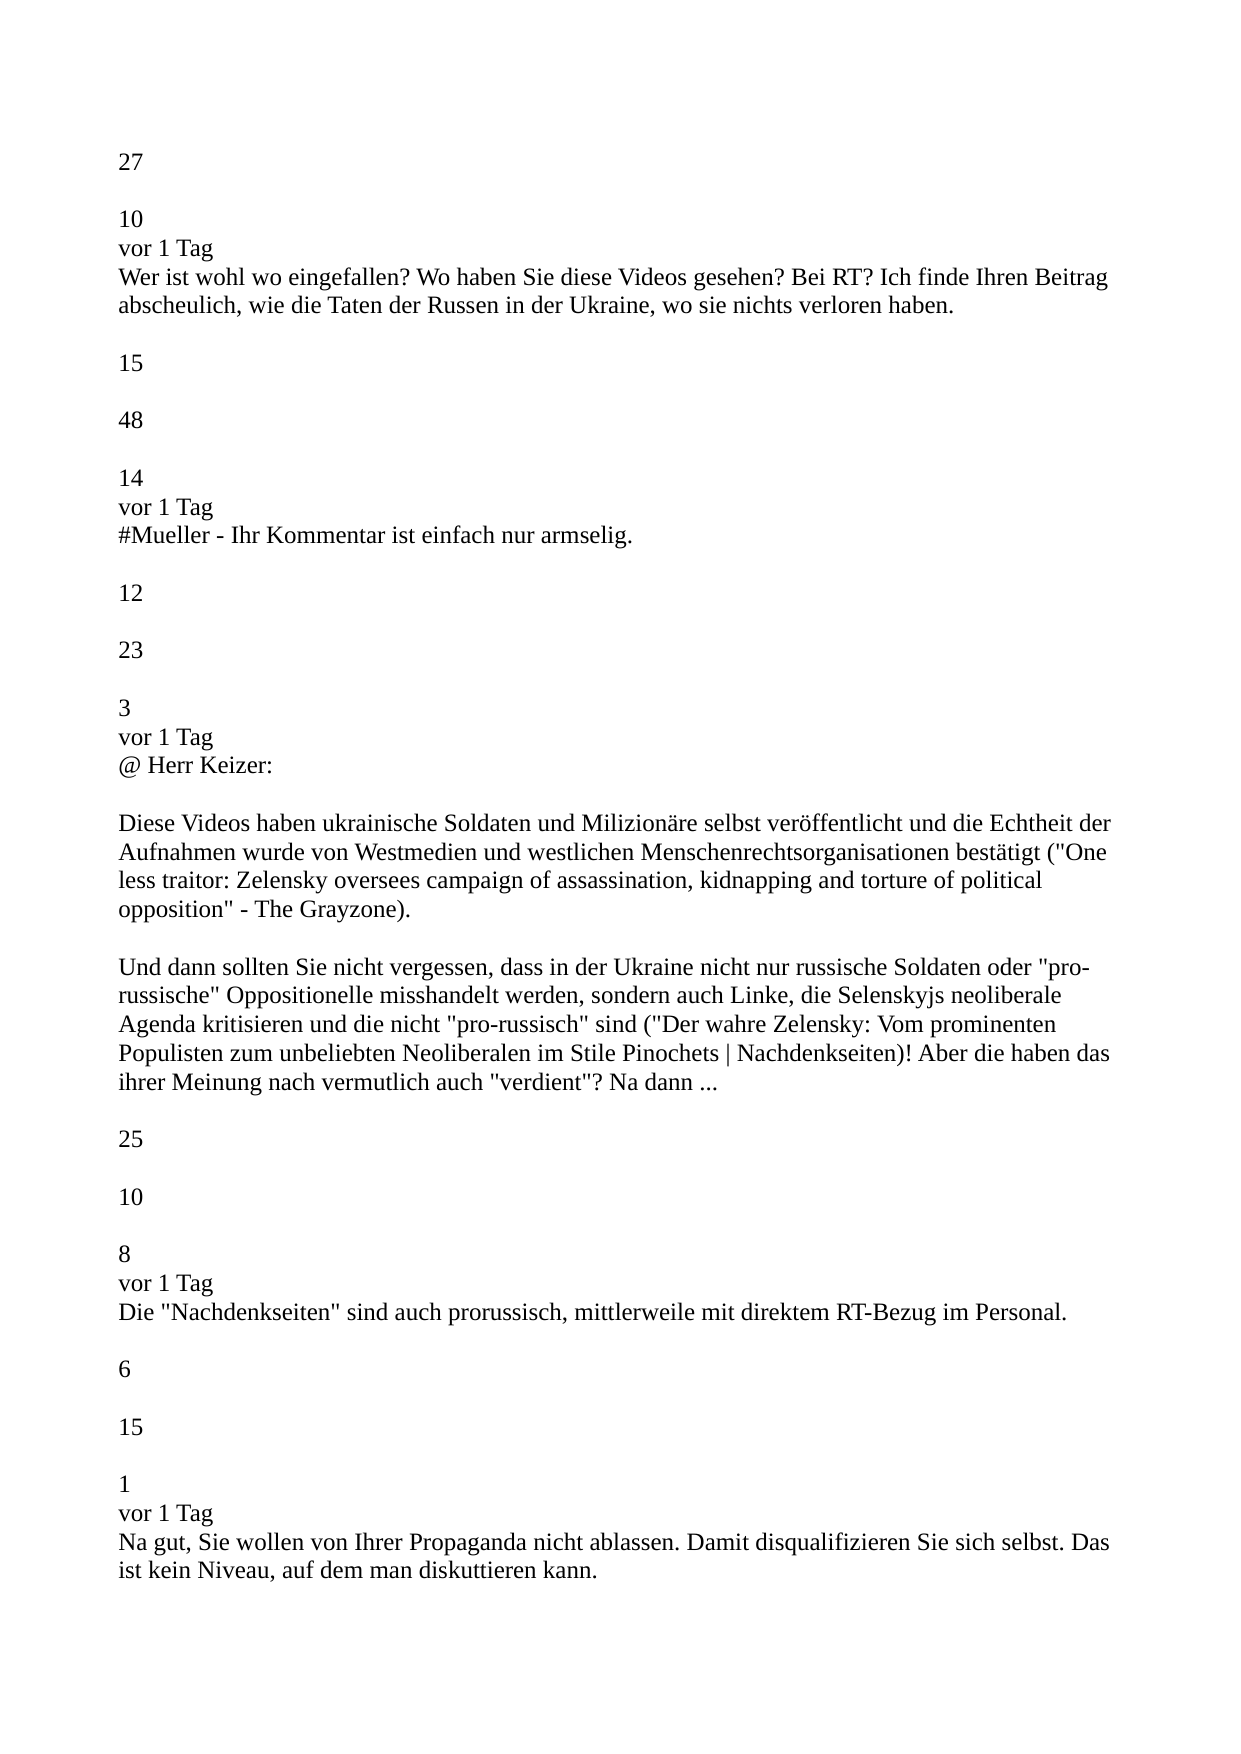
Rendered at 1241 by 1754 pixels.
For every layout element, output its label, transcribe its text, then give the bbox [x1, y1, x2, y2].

text Die "Nachdenkseiten" sind auch prorussisch, mittlerweile mit direktem RT-Bezug im Personal. [118, 1297, 1122, 1326]
text 10 [118, 1182, 1122, 1211]
text vor 1 Tag [118, 1268, 1122, 1297]
text #Mueller - Ihr Kommentar ist einfach nur armselig. [118, 521, 1122, 549]
text vor 1 Tag [118, 233, 1122, 262]
text 10 [118, 204, 1122, 233]
text 15 [118, 1412, 1122, 1441]
text 27 [118, 147, 1122, 176]
text 48 [118, 406, 1122, 434]
text Und dann sollten Sie nicht vergessen, dass in der Ukraine nicht nur russische Soldaten oder "pro-russische" Oppositionelle misshandelt werden, sondern auch Linke, die Selenskyjs neoliberale Agenda kritisieren und die nicht "pro-russisch" sind ("Der wahre Zelensky: Vom prominenten Populisten zum unbeliebten Neoliberalen im Stile Pinochets | Nachdenkseiten)! Aber die haben das ihrer Meinung nach vermutlich auch "verdient"? Na dann ... [118, 952, 1122, 1096]
text 6 [118, 1354, 1122, 1383]
text 23 [118, 636, 1122, 664]
text 12 [118, 578, 1122, 607]
text 25 [118, 1124, 1122, 1153]
text @ Herr Keizer: [118, 751, 1122, 779]
text Diese Videos haben ukrainische Soldaten und Milizionäre selbst veröffentlicht und die Echtheit der Aufnahmen wurde von Westmedien und westlichen Menschenrechtsorganisationen bestätigt ("One less traitor: Zelensky oversees campaign of assassination, kidnapping and torture of political opposition" - The Grayzone). [118, 808, 1122, 923]
text vor 1 Tag [118, 722, 1122, 751]
text vor 1 Tag [118, 492, 1122, 521]
text Na gut, Sie wollen von Ihrer Propaganda nicht ablassen. Damit disqualifizieren Sie sich selbst. Das ist kein Niveau, auf dem man diskuttieren kann. [118, 1527, 1122, 1584]
text 15 [118, 348, 1122, 377]
text 8 [118, 1239, 1122, 1268]
text 1 [118, 1469, 1122, 1498]
text Wer ist wohl wo eingefallen? Wo haben Sie diese Videos gesehen? Bei RT? Ich finde Ihren Beitrag abscheulich, wie die Taten der Russen in der Ukraine, wo sie nichts verloren haben. [118, 262, 1122, 319]
text vor 1 Tag [118, 1498, 1122, 1527]
text 3 [118, 693, 1122, 722]
text 14 [118, 463, 1122, 492]
